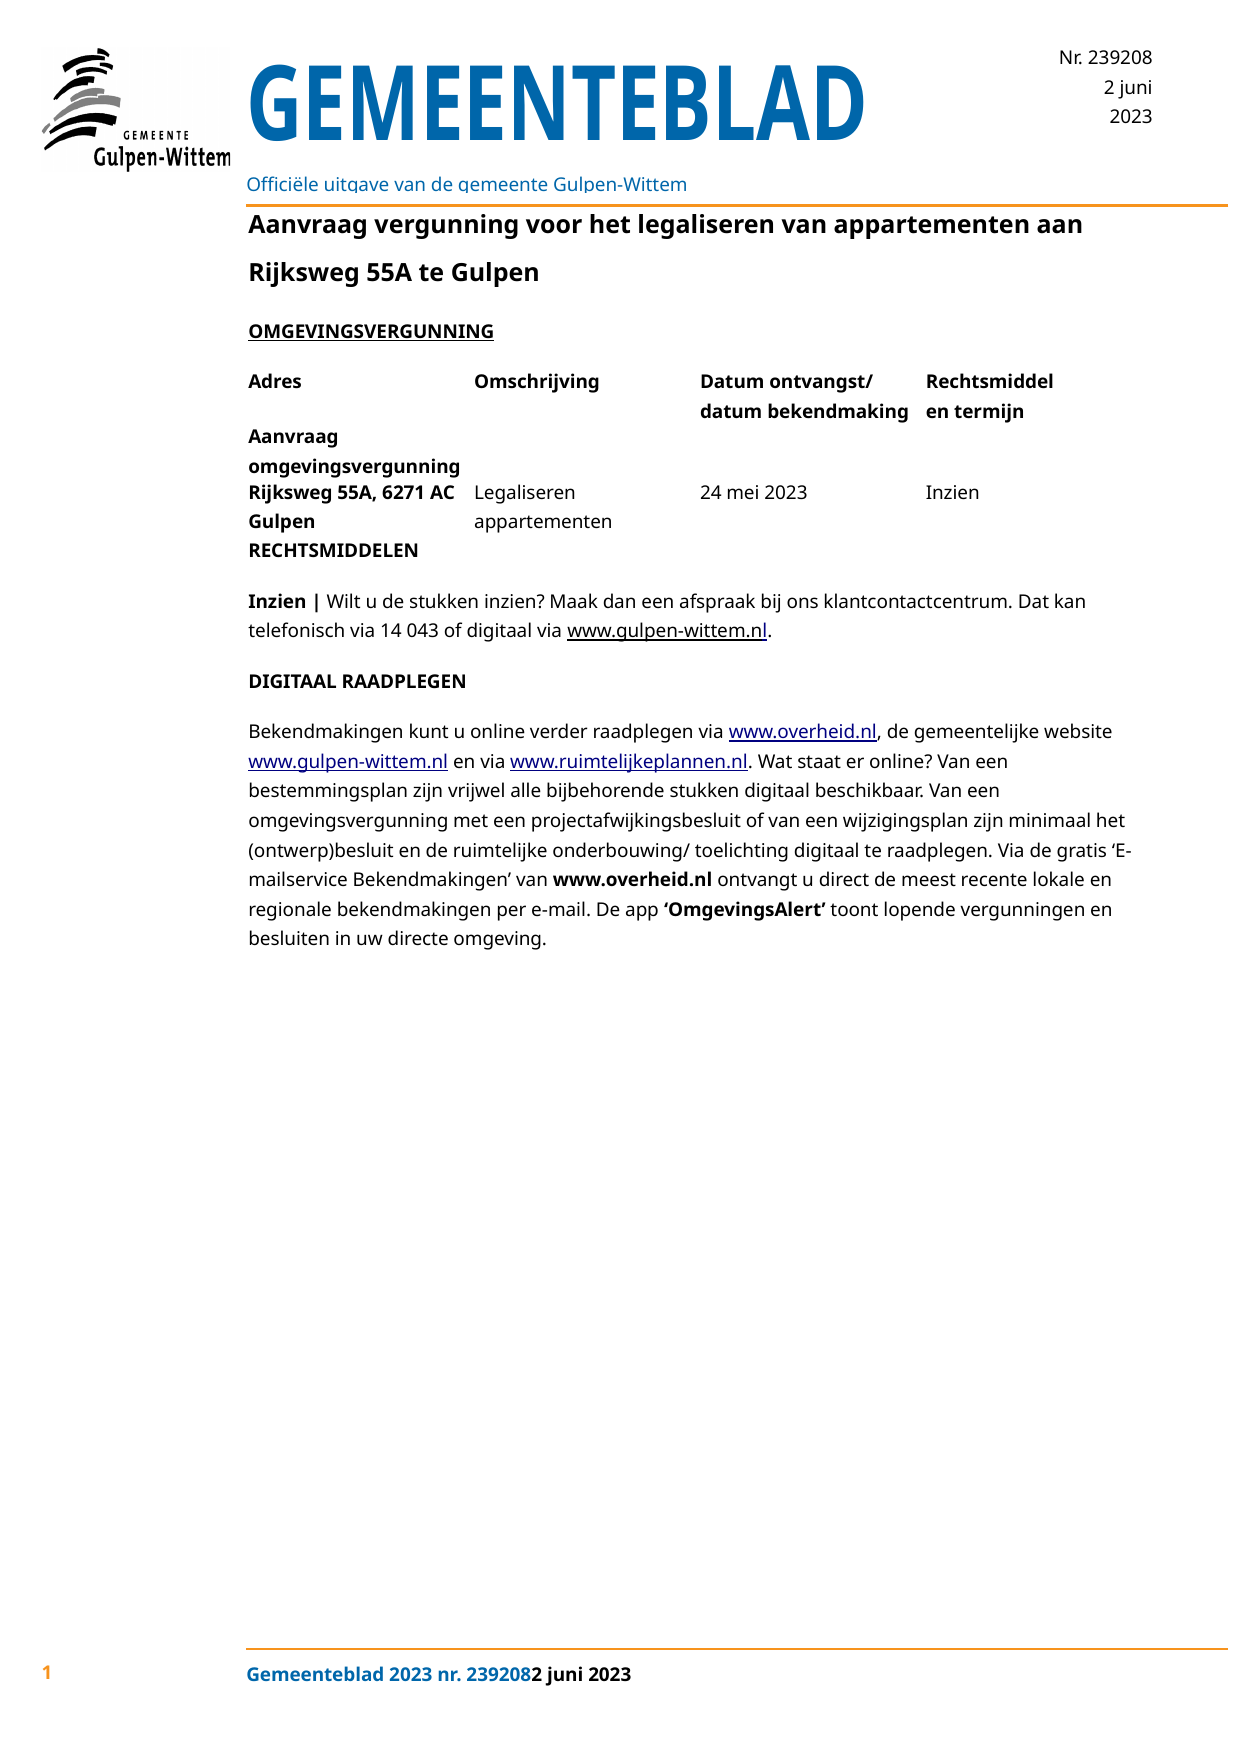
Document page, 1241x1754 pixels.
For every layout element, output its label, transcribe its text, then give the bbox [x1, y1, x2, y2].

text DIGITAAL RAADPLEGEN [248, 668, 1152, 694]
table_cell [700, 424, 926, 479]
text RECHTSMIDDELEN [248, 538, 1152, 563]
table_cell [474, 424, 700, 479]
text Inzien | Wilt u de stukken inzien? Maak dan een afspraak bij ons klantcontactcentrum. Dat kan telefonisch via 14 043 of digitaal via www.gulpen-wittem.nl. [248, 588, 1152, 643]
table_header Rechtsmiddel en termijn [926, 369, 1152, 424]
table_header Adres [248, 369, 474, 424]
table_cell Legaliseren appartementen [474, 479, 700, 534]
table_cell Inzien [926, 479, 1152, 534]
table_header Omschrijving [474, 369, 700, 424]
text Bekendmakingen kunt u online verder raadplegen via www.overheid.nl, de gemeentelijke website www.gulpen-wittem.nl en via www.ruimtelijkeplannen.nl. Wat staat er online? Van een bestemmingsplan zijn vrijwel alle bijbehorende stukken digitaal beschikbaar. Van een omgevingsvergunning met een projectafwijkingsbesluit of van een wijzigingsplan zijn minimaal het (ontwerp)besluit en de ruimtelijke onderbouwing/ toelichting digitaal te raadplegen. Via de gratis ‘E-mailservice Bekendmakingen’ van www.overheid.nl ontvangt u direct de meest recente lokale en regionale bekendmakingen per e-mail. De app ‘OmgevingsAlert’ toont lopende vergunningen en besluiten in uw directe omgeving. [248, 718, 1152, 951]
table_cell 24 mei 2023 [700, 479, 926, 534]
text OMGEVINGSVERGUNNING [248, 318, 1152, 344]
table_header Datum ontvangst/ datum bekendmaking [700, 369, 926, 424]
table_cell [926, 424, 1152, 479]
picture [41, 47, 231, 172]
text Aanvraag vergunning voor het legaliseren van appartementen aan Rijksweg 55A te Gulpen [248, 207, 1152, 288]
table_cell Rijksweg 55A, 6271 AC Gulpen [248, 479, 474, 534]
table_cell Aanvraag omgevingsvergunning [248, 424, 474, 479]
